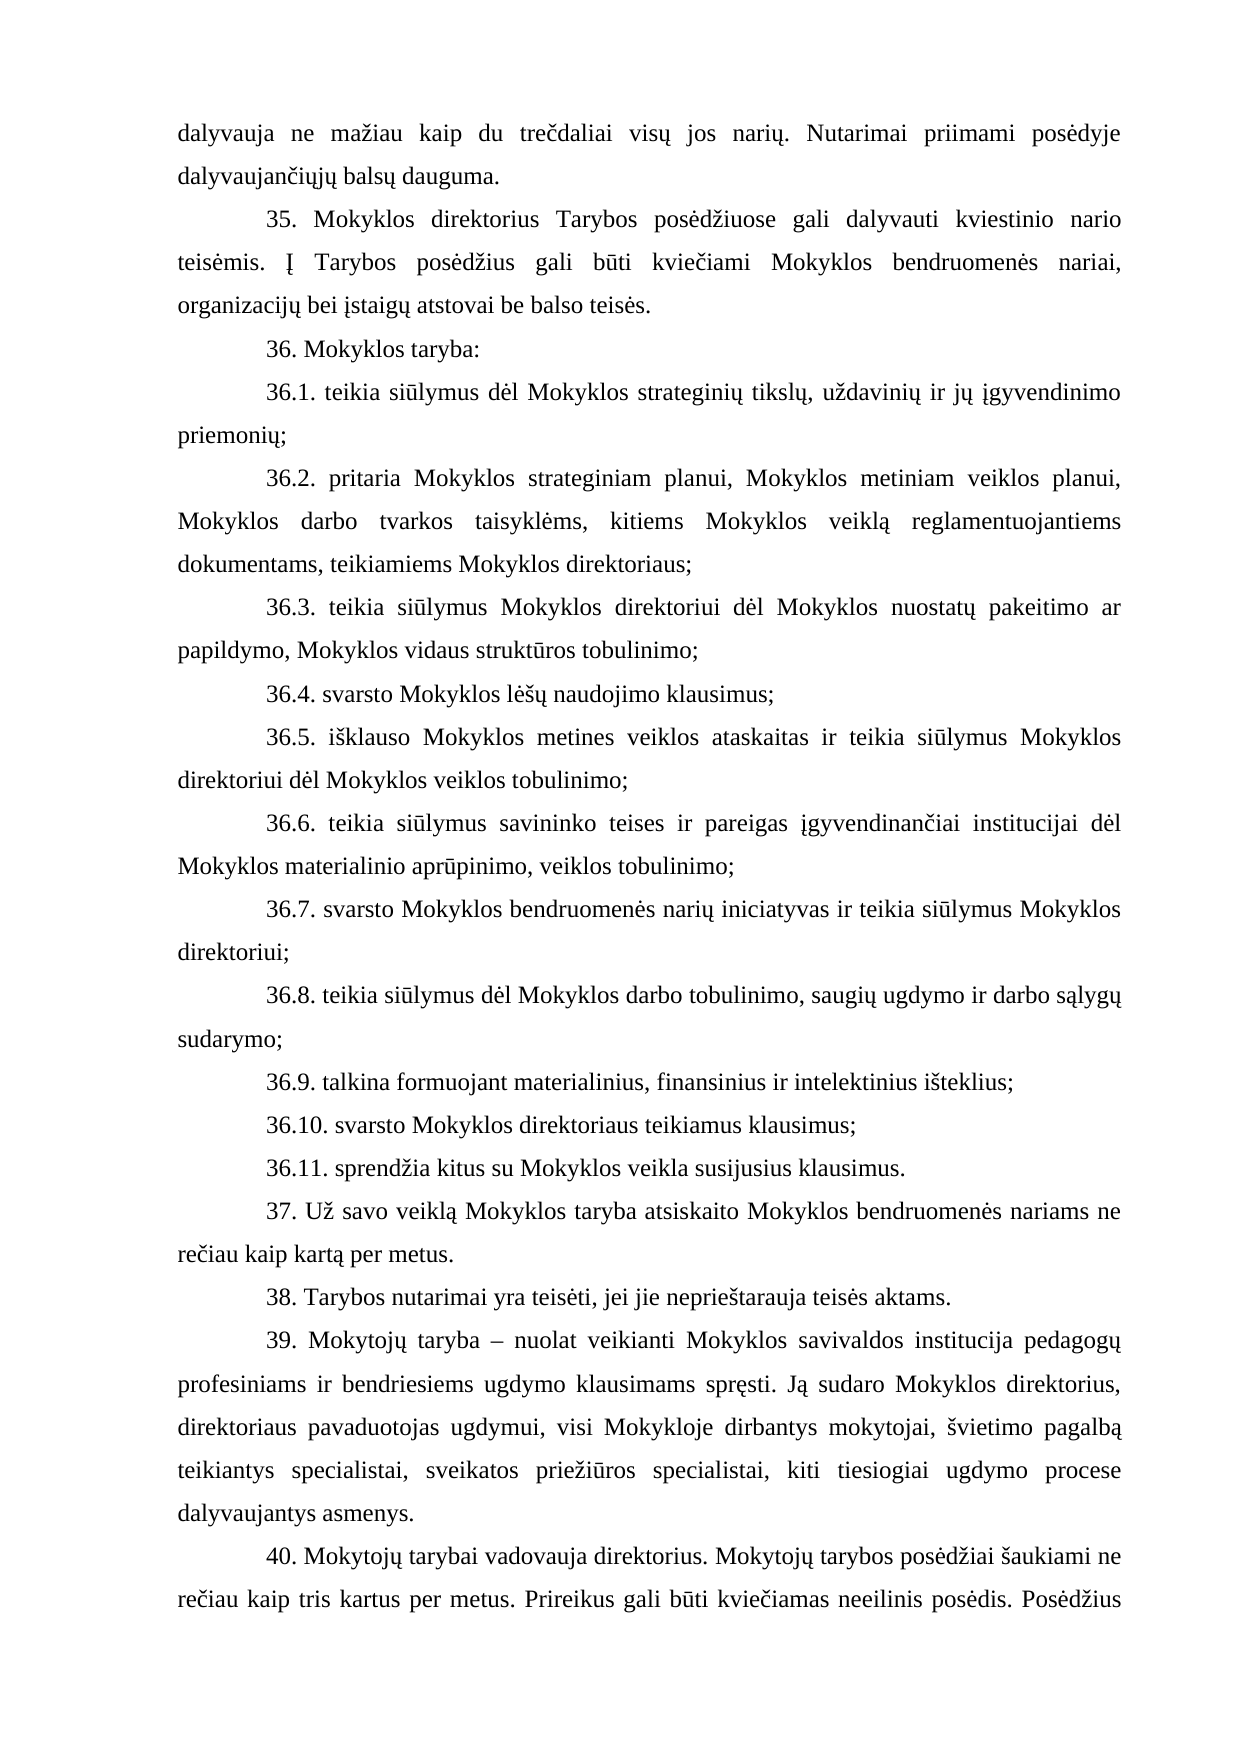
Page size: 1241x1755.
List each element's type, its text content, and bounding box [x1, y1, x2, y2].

text 37. Už savo veiklą Mokyklos taryba atsiskaito Mokyklos bendruomenės nariams ne rečiau kaip kartą per metus. [177, 1196, 1122, 1268]
text 36.1. teikia siūlymus dėl Mokyklos strateginių tikslų, uždavinių ir jų įgyvendinimo priemonių; [177, 377, 1122, 449]
text 40. Mokytojų tarybai vadovauja direktorius. Mokytojų tarybos posėdžiai šaukiami ne rečiau kaip tris kartus per metus. Prireikus gali būti kviečiamas neeilinis posėdis. Posėdžius [177, 1541, 1122, 1613]
text 36.7. svarsto Mokyklos bendruomenės narių iniciatyvas ir teikia siūlymus Mokyklos direktoriui; [177, 894, 1122, 966]
text 35. Mokyklos direktorius Tarybos posėdžiuose gali dalyvauti kviestinio nario teisėmis. Į Tarybos posėdžius gali būti kviečiami Mokyklos bendruomenės nariai, organizacijų bei įstaigų atstovai be balso teisės. [177, 204, 1122, 319]
text 36.4. svarsto Mokyklos lėšų naudojimo klausimus; [266, 679, 1122, 707]
text 36.10. svarsto Mokyklos direktoriaus teikiamus klausimus; [266, 1110, 1122, 1139]
text 36. Mokyklos taryba: [177, 334, 1122, 362]
text 36.6. teikia siūlymus savininko teises ir pareigas įgyvendinančiai institucijai dėl Mokyklos materialinio aprūpinimo, veiklos tobulinimo; [177, 808, 1122, 880]
text 36.9. talkina formuojant materialinius, finansinius ir intelektinius išteklius; [177, 1067, 1122, 1096]
text 36.8. teikia siūlymus dėl Mokyklos darbo tobulinimo, saugių ugdymo ir darbo sąlygų sudarymo; [177, 981, 1122, 1052]
text dalyvauja ne mažiau kaip du trečdaliai visų jos narių. Nutarimai priimami posėdyje dalyvaujančiųjų balsų dauguma. [177, 118, 1122, 190]
text 36.5. išklauso Mokyklos metines veiklos ataskaitas ir teikia siūlymus Mokyklos direktoriui dėl Mokyklos veiklos tobulinimo; [177, 722, 1122, 794]
text 36.11. sprendžia kitus su Mokyklos veikla susijusius klausimus. [266, 1153, 1122, 1182]
text 39. Mokytojų taryba – nuolat veikianti Mokyklos savivaldos institucija pedagogų profesiniams ir bendriesiems ugdymo klausimams spręsti. Ją sudaro Mokyklos direktorius, direktoriaus pavaduotojas ugdymui, visi Mokykloje dirbantys mokytojai, švietimo pagalbą teikiantys specialistai, sveikatos priežiūros specialistai, kiti tiesiogiai ugdymo procese dalyvaujantys asmenys. [177, 1326, 1122, 1527]
text 36.2. pritaria Mokyklos strateginiam planui, Mokyklos metiniam veiklos planui, Mokyklos darbo tvarkos taisyklėms, kitiems Mokyklos veiklą reglamentuojantiems dokumentams, teikiamiems Mokyklos direktoriaus; [177, 463, 1122, 578]
text 36.3. teikia siūlymus Mokyklos direktoriui dėl Mokyklos nuostatų pakeitimo ar papildymo, Mokyklos vidaus struktūros tobulinimo; [177, 592, 1122, 664]
text 38. Tarybos nutarimai yra teisėti, jei jie neprieštarauja teisės aktams. [177, 1282, 1122, 1311]
